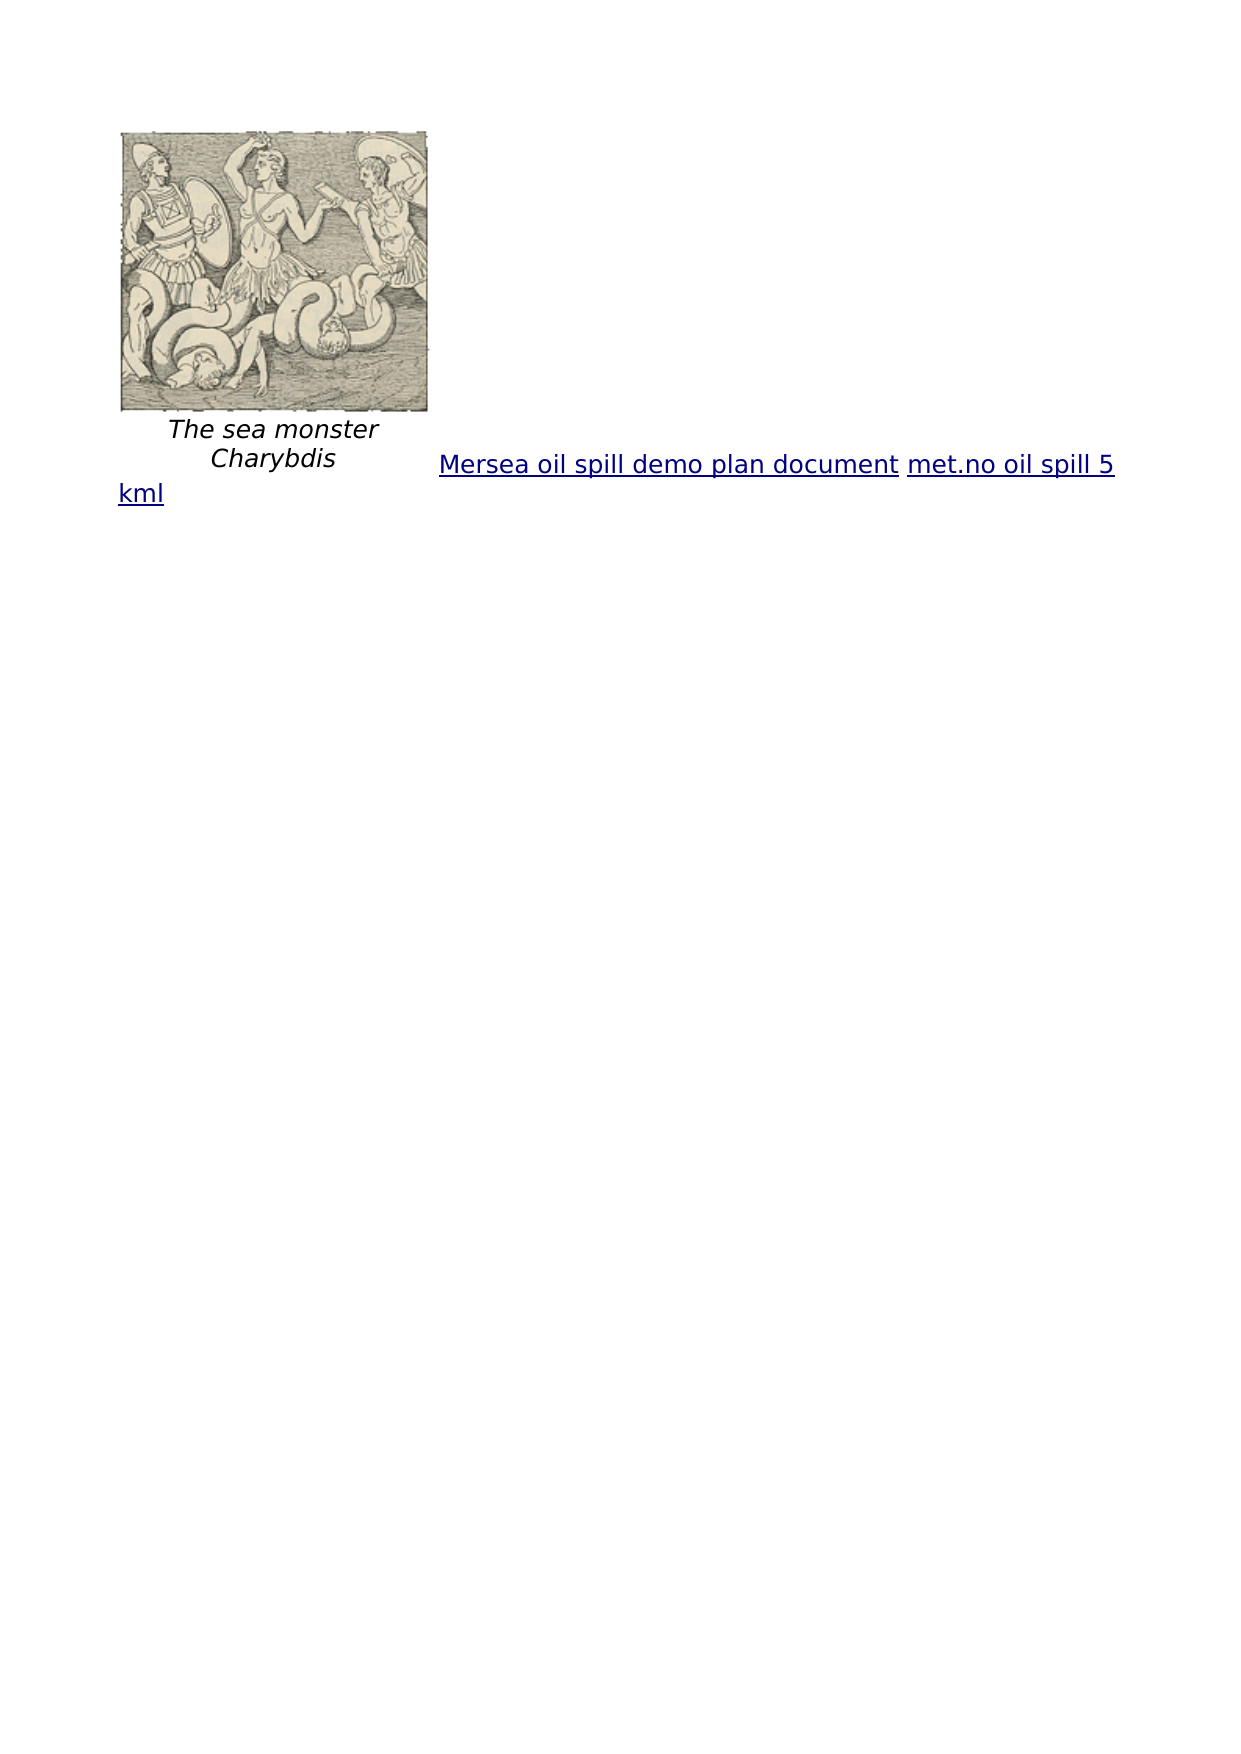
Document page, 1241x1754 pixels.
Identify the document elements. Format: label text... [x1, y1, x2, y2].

picture [118, 130, 431, 415]
text Mersea oil spill demo plan document met.no oil spill 5 kml [118, 118, 1122, 508]
text The sea monster Charybdis [118, 415, 431, 473]
